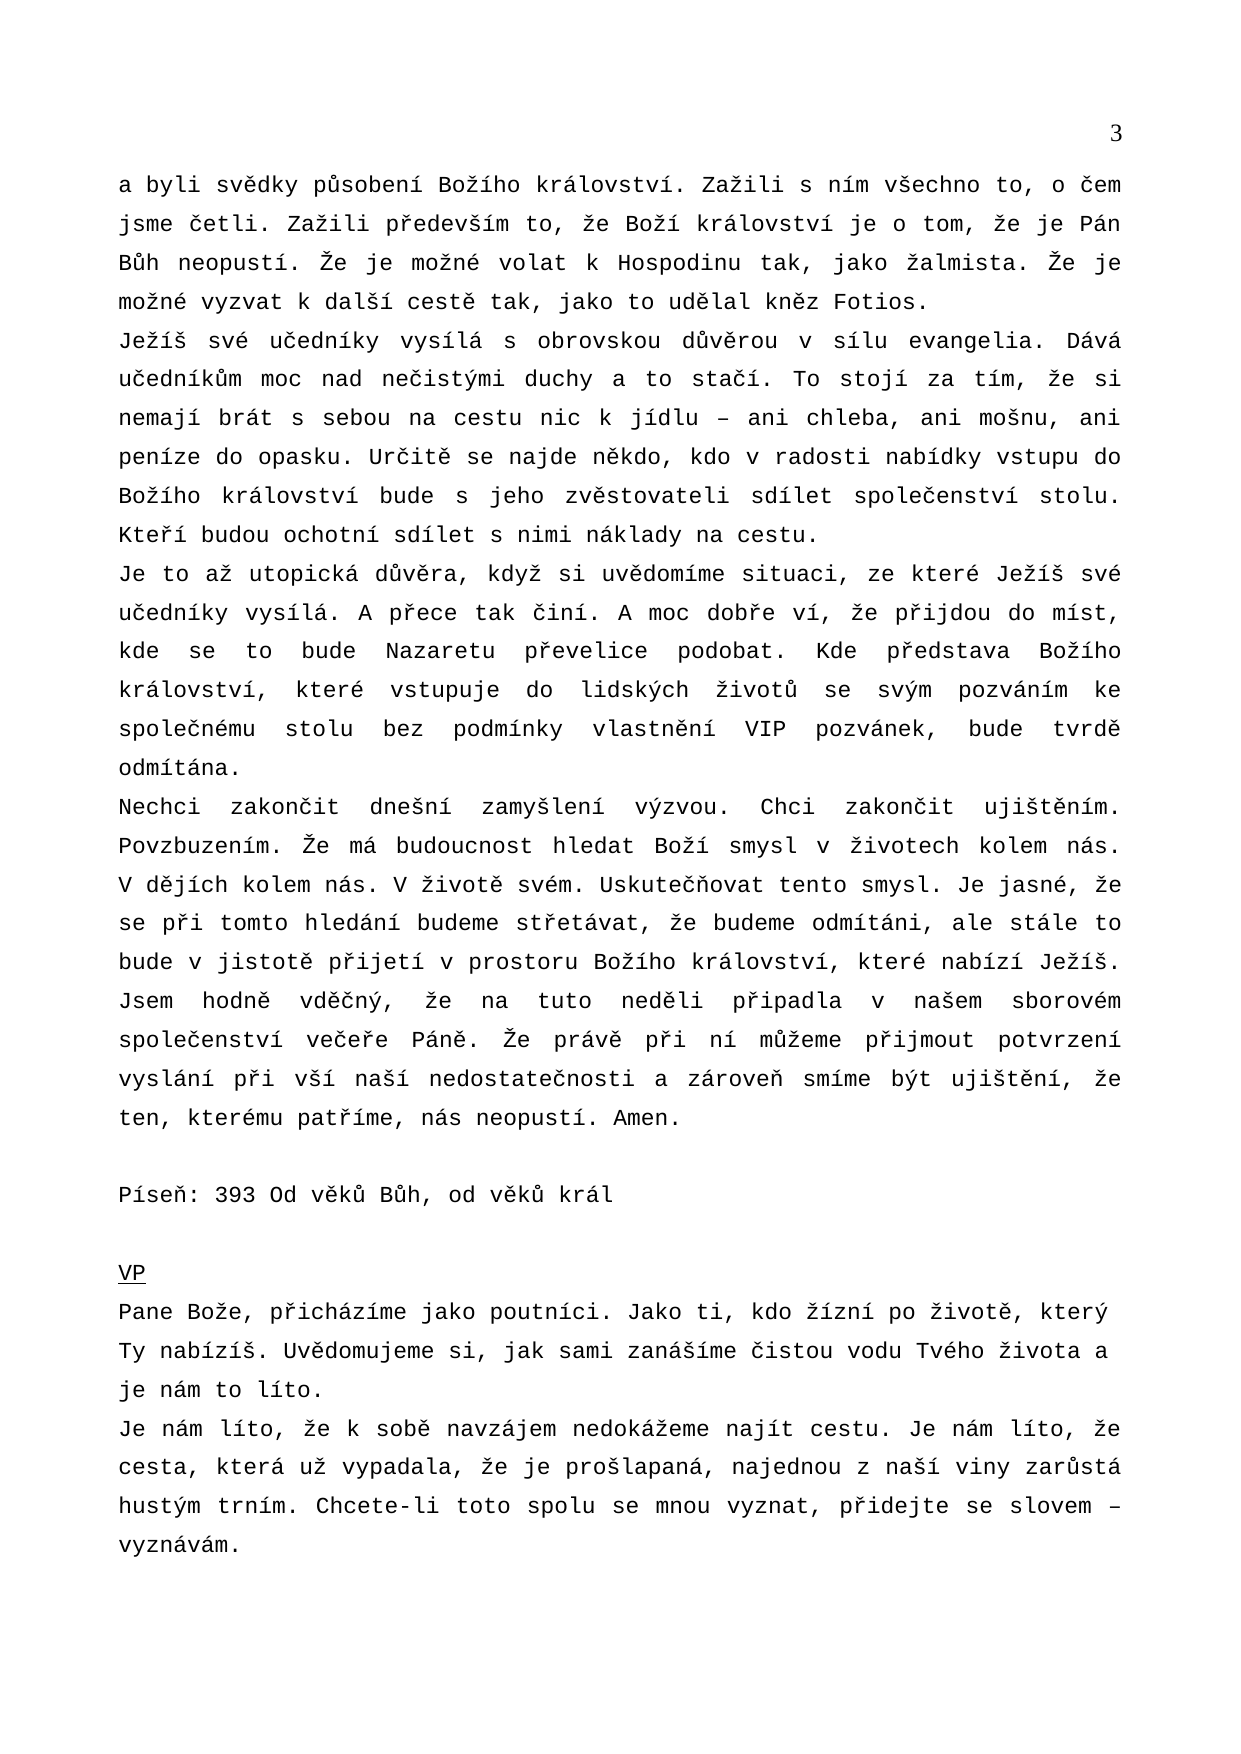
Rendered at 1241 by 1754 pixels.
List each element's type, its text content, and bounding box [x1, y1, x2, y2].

text VP [118, 1261, 1122, 1287]
text Píseň: 393 Od věků Bůh, od věků král [118, 1184, 1122, 1210]
text Pane Bože, přicházíme jako poutníci. Jako ti, kdo žízní po životě, který Ty nabízíš. Uvědomujeme si, jak sami zanášíme čistou vodu Tvého života a je nám to líto. [118, 1300, 1122, 1404]
text a byli svědky působení Božího království. Zažili s ním všechno to, o čem jsme četli. Zažili především to, že Boží království je o tom, že je Pán Bůh neopustí. Že je možné volat k Hospodinu tak, jako žalmista. Že je možné vyzvat k další cestě tak, jako to udělal kněz Fotios. [118, 173, 1122, 316]
text Nechci zakončit dnešní zamyšlení výzvou. Chci zakončit ujištěním. Povzbuzením. Že má budoucnost hledat Boží smysl v životech kolem nás. V dějích kolem nás. V životě svém. Uskutečňovat tento smysl. Je jasné, že se při tomto hledání budeme střetávat, že budeme odmítáni, ale stále to bude v jistotě přijetí v prostoru Božího království, které nabízí Ježíš. Jsem hodně vděčný, že na tuto neděli připadla v našem sborovém společenství večeře Páně. Že právě při ní můžeme přijmout potvrzení vyslání při vší naší nedostatečnosti a zároveň smíme být ujištění, že ten, kterému patříme, nás neopustí. Amen. [118, 795, 1122, 1132]
text Je to až utopická důvěra, když si uvědomíme situaci, ze které Ježíš své učedníky vysílá. A přece tak činí. A moc dobře ví, že přijdou do míst, kde se to bude Nazaretu převelice podobat. Kde představa Božího království, které vstupuje do lidských životů se svým pozváním ke společnému stolu bez podmínky vlastnění VIP pozvánek, bude tvrdě odmítána. [118, 562, 1122, 782]
text Je nám líto, že k sobě navzájem nedokážeme najít cestu. Je nám líto, že cesta, která už vypadala, že je prošlapaná, najednou z naší viny zarůstá hustým trním. Chcete-li toto spolu se mnou vyznat, přidejte se slovem – vyznávám. [118, 1417, 1122, 1559]
text Ježíš své učedníky vysílá s obrovskou důvěrou v sílu evangelia. Dává učedníkům moc nad nečistými duchy a to stačí. To stojí za tím, že si nemají brát s sebou na cestu nic k jídlu – ani chleba, ani mošnu, ani peníze do opasku. Určitě se najde někdo, kdo v radosti nabídky vstupu do Božího království bude s jeho zvěstovateli sdílet společenství stolu. Kteří budou ochotní sdílet s nimi náklady na cestu. [118, 329, 1122, 549]
